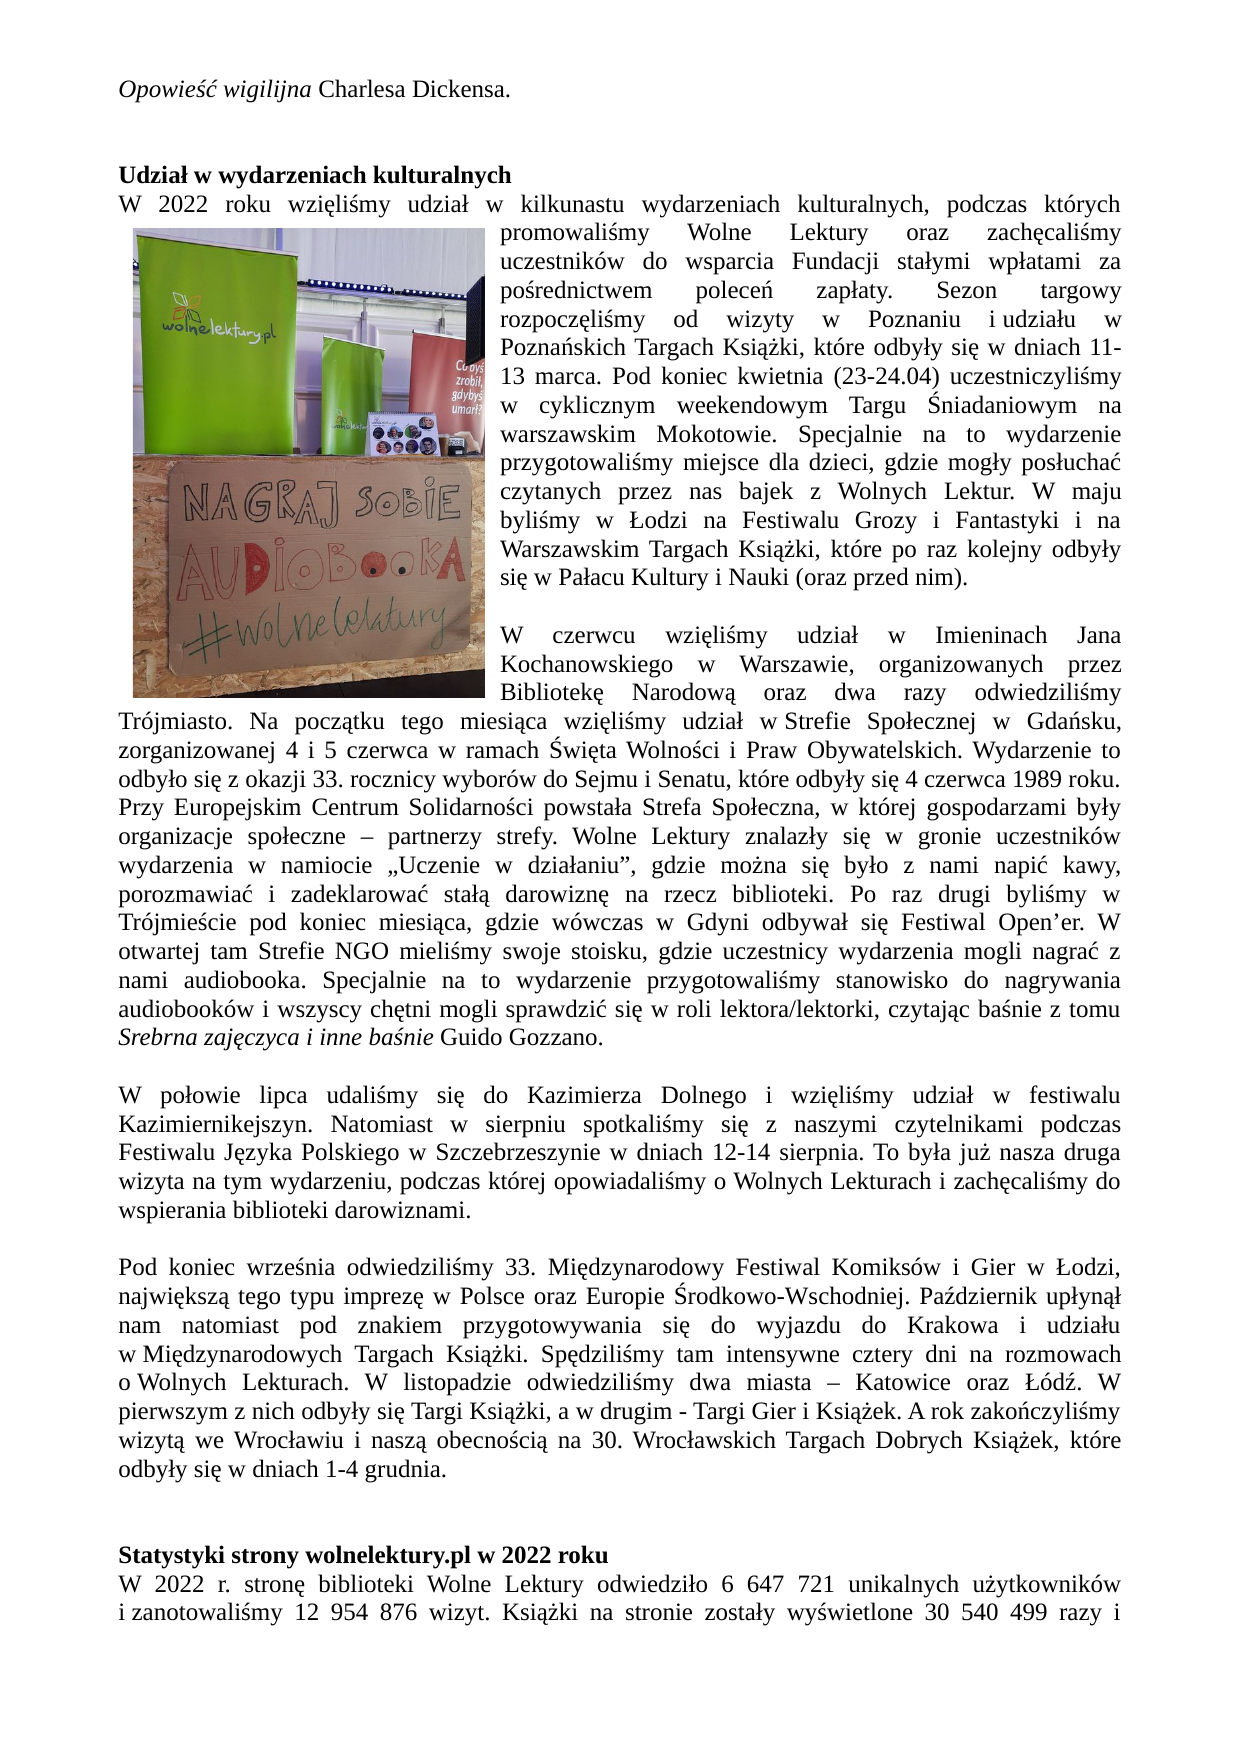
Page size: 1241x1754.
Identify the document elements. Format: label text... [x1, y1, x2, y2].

text W czerwcu wzięliśmy udział w Imieninach Jana Kochanowskiego w Warszawie, organizowanych przez Bibliotekę Narodową oraz dwa razy odwiedziliśmy Trójmiasto. Na początku tego miesiąca wzięliśmy udział w Strefie Społecznej w Gdańsku, zorganizowanej 4 i 5 czerwca w ramach Święta Wolności i Praw Obywatelskich. Wydarzenie to odbyło się z okazji 33. rocznicy wyborów do Sejmu i Senatu, które odbyły się 4 czerwca 1989 roku. Przy Europejskim Centrum Solidarności powstała Strefa Społeczna, w której gospodarzami były organizacje społeczne – partnerzy strefy. Wolne Lektury znalazły się w gronie uczestników wydarzenia w namiocie „Uczenie w działaniu”, gdzie można się było z nami napić kawy, porozmawiać i zadeklarować stałą darowiznę na rzecz biblioteki. Po raz drugi byliśmy w Trójmieście pod koniec miesiąca, gdzie wówczas w Gdyni odbywał się Festiwal Open’er. W otwartej tam Strefie NGO mieliśmy swoje stoisku, gdzie uczestnicy wydarzenia mogli nagrać z nami audiobooka. Specjalnie na to wydarzenie przygotowaliśmy stanowisko do nagrywania audiobooków i wszyscy chętni mogli sprawdzić się w roli lektora/lektorki, czytając baśnie z tomu Srebrna zajęczyca i inne baśnie Guido Gozzano. [118, 620, 1122, 1051]
text W 2022 roku wzięliśmy udział w kilkunastu wydarzeniach kulturalnych, podczas których promowaliśmy Wolne Lektury oraz zachęcaliśmy uczestników do wsparcia Fundacji stałymi wpłatami za pośrednictwem poleceń zapłaty. Sezon targowy rozpoczęliśmy od wizyty w Poznaniu i udziału w Poznańskich Targach Książki, które odbyły się w dniach 11-13 marca. Pod koniec kwietnia (23-24.04) uczestniczyliśmy w cyklicznym weekendowym Targu Śniadaniowym na warszawskim Mokotowie. Specjalnie na to wydarzenie przygotowaliśmy miejsce dla dzieci, gdzie mogły posłuchać czytanych przez nas bajek z Wolnych Lektur. W maju byliśmy w Łodzi na Festiwalu Grozy i Fantastyki i na Warszawskim Targach Książki, które po raz kolejny odbyły się w Pałacu Kultury i Nauki (oraz przed nim). [118, 189, 1122, 591]
text Udział w wydarzeniach kulturalnych [118, 160, 1122, 189]
text Statystyki strony wolnelektury.pl w 2022 roku [118, 1540, 1122, 1569]
text W 2022 r. stronę biblioteki Wolne Lektury odwiedziło 6 647 721 unikalnych użytkowników i zanotowaliśmy 12 954 876 wizyt. Książki na stronie zostały wyświetlone 30 540 499 razy i [118, 1569, 1122, 1626]
text Opowieść wigilijna Charlesa Dickensa. [118, 74, 1122, 102]
text W połowie lipca udaliśmy się do Kazimierza Dolnego i wzięliśmy udział w festiwalu Kazimiernikejszyn. Natomiast w sierpniu spotkaliśmy się z naszymi czytelnikami podczas Festiwalu Języka Polskiego w Szczebrzeszynie w dniach 12-14 sierpnia. To była już nasza druga wizyta na tym wydarzeniu, podczas której opowiadaliśmy o Wolnych Lekturach i zachęcaliśmy do wspierania biblioteki darowiznami. [118, 1080, 1122, 1224]
picture [132, 228, 485, 698]
text Pod koniec września odwiedziliśmy 33. Międzynarodowy Festiwal Komiksów i Gier w Łodzi, największą tego typu imprezę w Polsce oraz Europie Środkowo-Wschodniej. Październik upłynął nam natomiast pod znakiem przygotowywania się do wyjazdu do Krakowa i udziału w Międzynarodowych Targach Książki. Spędziliśmy tam intensywne cztery dni na rozmowach o Wolnych Lekturach. W listopadzie odwiedziliśmy dwa miasta – Katowice oraz Łódź. W pierwszym z nich odbyły się Targi Książki, a w drugim - Targi Gier i Książek. A rok zakończyliśmy wizytą we Wrocławiu i naszą obecnością na 30. Wrocławskich Targach Dobrych Książek, które odbyły się w dniach 1-4 grudnia. [118, 1252, 1122, 1482]
